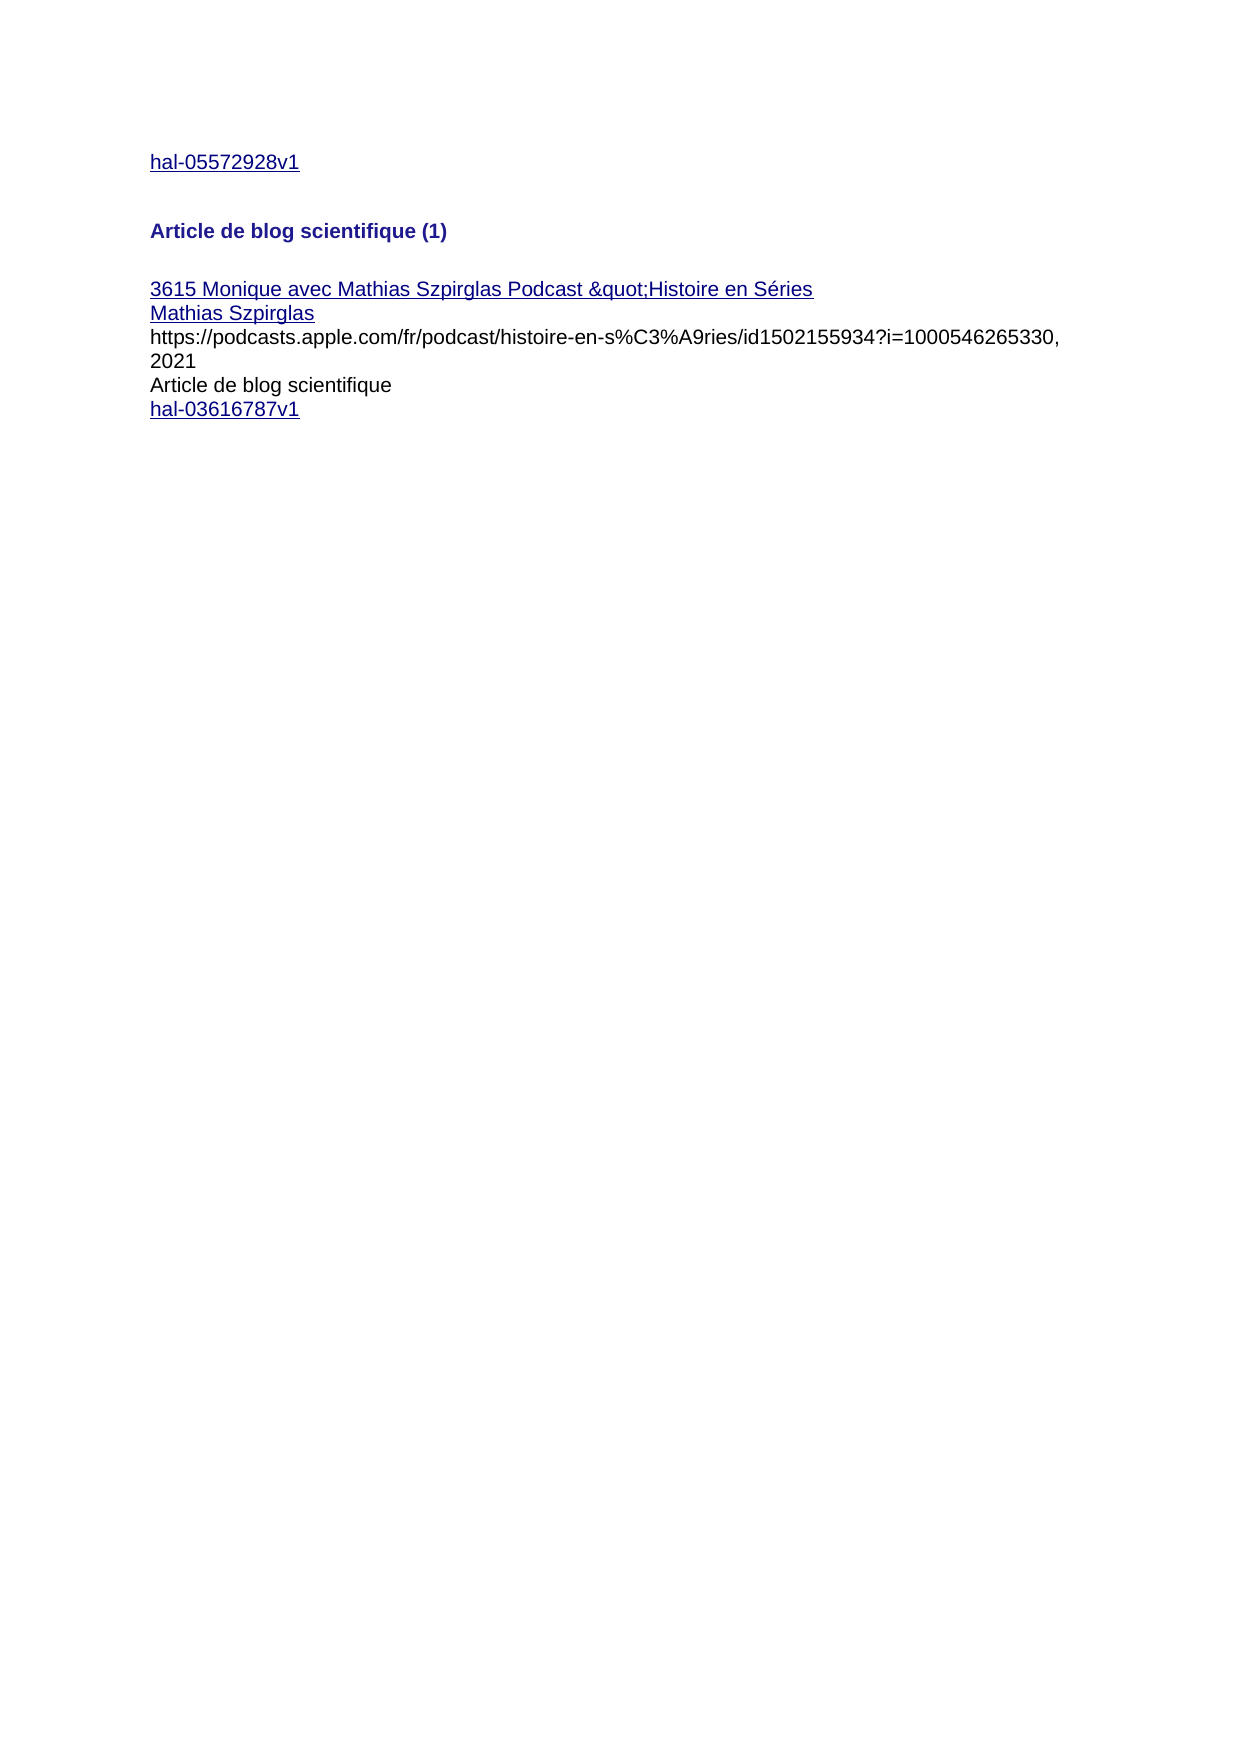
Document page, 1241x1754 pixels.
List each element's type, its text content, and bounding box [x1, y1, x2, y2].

table_header 3615 Monique avec Mathias Szpirglas Podcast &quot;Histoire en Séries Mathias Szpirglas https://podcasts.apple.com/fr/podcast/histoire-en-s%C3%A9ries/id1502155934?i=1000546265330, 2021 Article de blog scientifique hal-03616787v1 [150, 277, 1090, 421]
table_header hal-05572928v1 [150, 150, 1090, 174]
subtitle Article de blog scientifique (1) [150, 219, 1090, 243]
